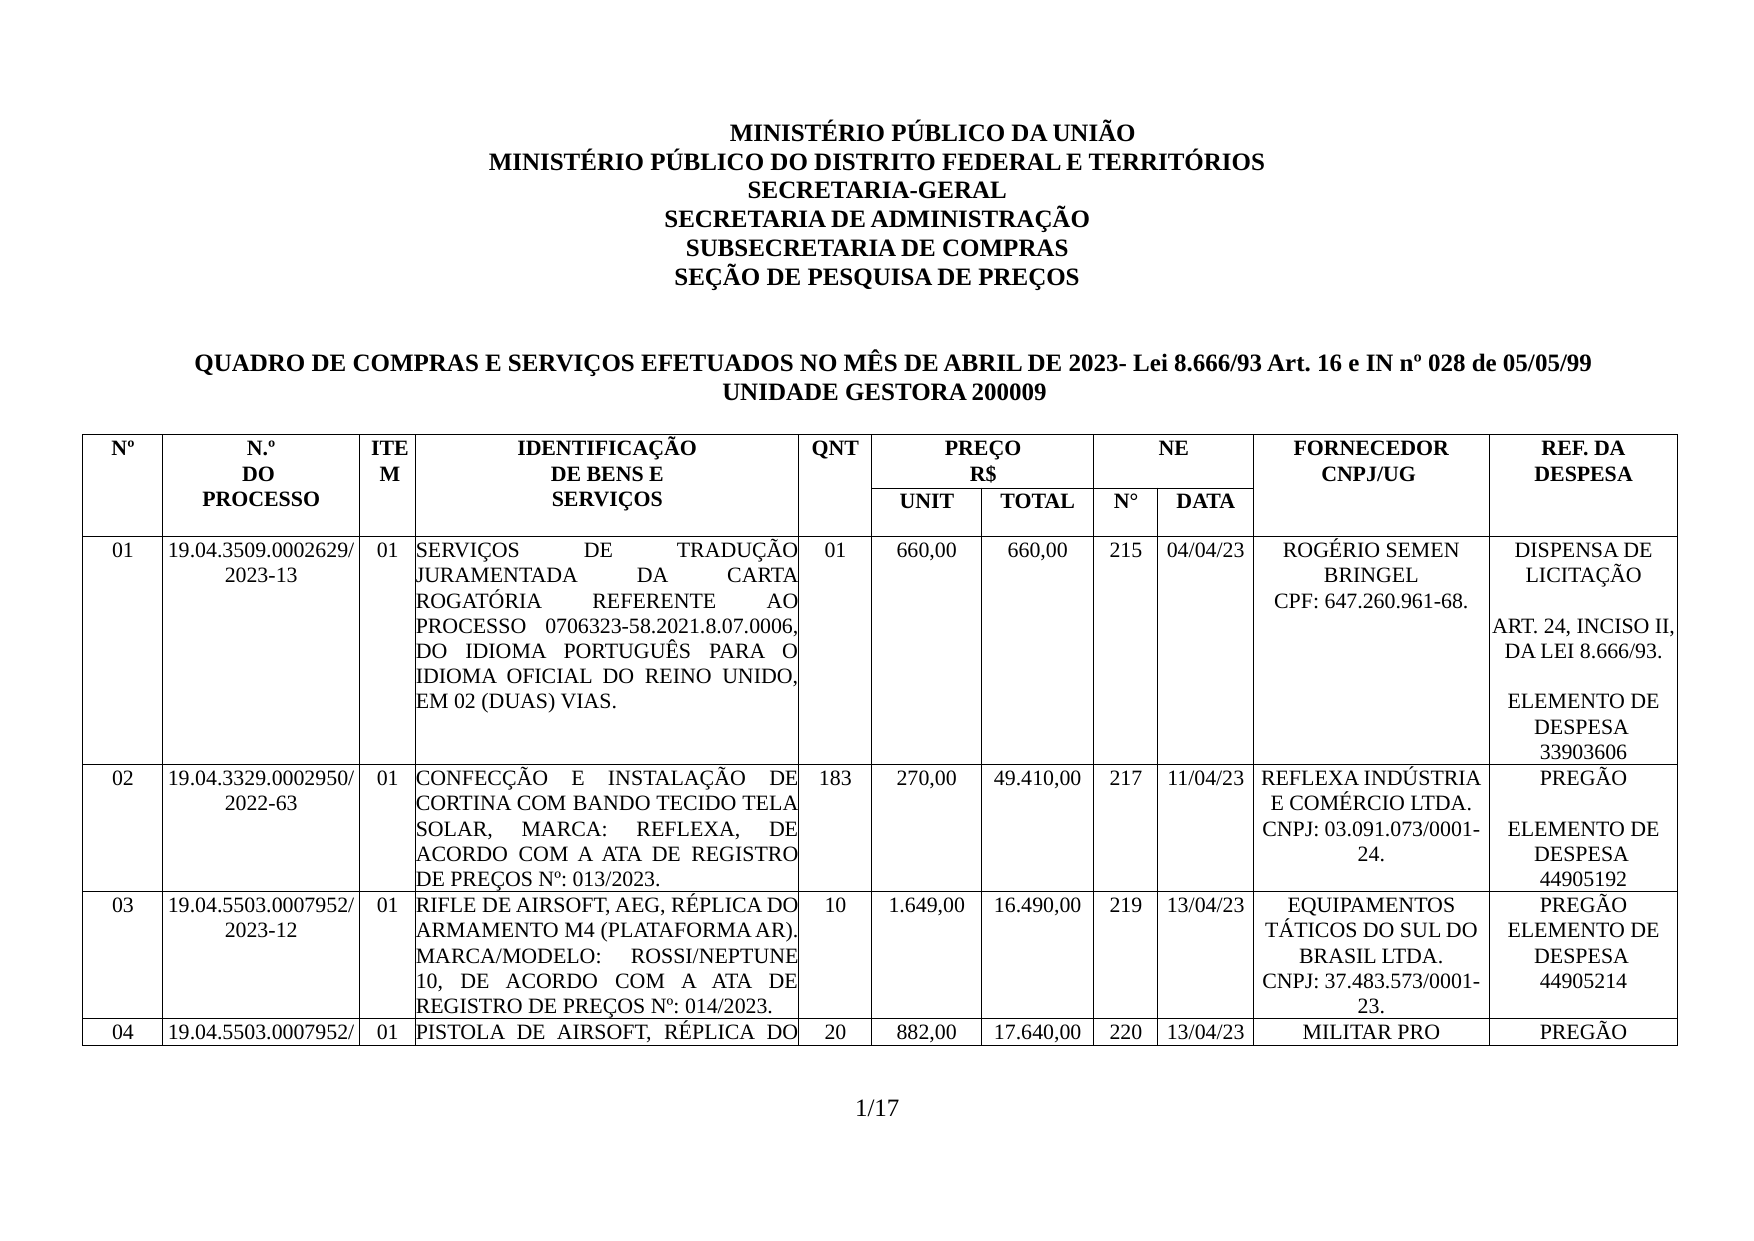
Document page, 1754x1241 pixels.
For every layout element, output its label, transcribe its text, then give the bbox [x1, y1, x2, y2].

subtitle QUADRO DE COMPRAS E SERVIÇOS EFETUADOS NO MÊS DE ABRIL DE 2023- Lei 8.666/93 Art. 16 e IN nº 028 de 05/05/99 [88, 348, 1698, 377]
table_cell 17.640,00 [982, 1019, 1093, 1045]
table_cell ROGÉRIO SEMEN BRINGEL CPF: 647.260.961-68. [1254, 537, 1489, 764]
table_header FORNECEDOR CNPJ/UG [1254, 435, 1489, 536]
text MINISTÉRIO PÚBLICO DA UNIÃO [126, 118, 1665, 147]
table_cell 220 [1094, 1019, 1157, 1045]
table_header IDENTIFICAÇÃO DE BENS E SERVIÇOS [416, 435, 798, 536]
table_cell 11/04/23 [1158, 765, 1253, 891]
table_cell 01 [360, 892, 415, 1018]
table_cell 183 [799, 765, 871, 891]
table_cell 01 [799, 537, 871, 764]
table_cell EQUIPAMENTOS TÁTICOS DO SUL DO BRASIL LTDA. CNPJ: 37.483.573/0001-23. [1254, 892, 1489, 1018]
text SECRETARIA DE ADMINISTRAÇÃO [88, 204, 1665, 233]
table_header REF. DA DESPESA [1490, 435, 1677, 536]
table_cell 19.04.5503.0007952/ [163, 1019, 359, 1045]
table_cell SERVIÇOS DE TRADUÇÃO JURAMENTADA DA CARTA ROGATÓRIA REFERENTE AO PROCESSO 0706323-58.2021.8.07.0006, DO IDIOMA PORTUGUÊS PARA O IDIOMA OFICIAL DO REINO UNIDO, EM 02 (DUAS) VIAS. [416, 537, 798, 764]
table_cell PREGÃO [1490, 1019, 1677, 1045]
table_header QNT [799, 435, 871, 536]
table_cell 03 [83, 892, 162, 1018]
table_cell 19.04.5503.0007952/2023-12 [163, 892, 359, 1018]
table_cell 01 [360, 765, 415, 891]
table_cell 01 [360, 1019, 415, 1045]
table_cell REFLEXA INDÚSTRIA E COMÉRCIO LTDA. CNPJ: 03.091.073/0001-24. [1254, 765, 1489, 891]
table_cell 19.04.3509.0002629/2023-13 [163, 537, 359, 764]
table_cell PREGÃO ELEMENTO DE DESPESA 44905214 [1490, 892, 1677, 1018]
table_cell 215 [1094, 537, 1157, 764]
table_header PREÇO R$ [872, 435, 1093, 487]
table_cell DATA [1158, 489, 1253, 536]
table_header Nº [83, 435, 162, 536]
table_cell 10 [799, 892, 871, 1018]
table_cell MILITAR PRO [1254, 1019, 1489, 1045]
table_cell 270,00 [872, 765, 981, 891]
text SUBSECRETARIA DE COMPRAS [88, 233, 1665, 262]
table_cell 660,00 [982, 537, 1093, 764]
subtitle SECRETARIA-GERAL [88, 176, 1665, 204]
table_cell 04/04/23 [1158, 537, 1253, 764]
table_cell 20 [799, 1019, 871, 1045]
table_cell TOTAL [982, 489, 1093, 536]
table_cell 01 [360, 537, 415, 764]
table_cell 16.490,00 [982, 892, 1093, 1018]
text MINISTÉRIO PÚBLICO DO DISTRITO FEDERAL E TERRITÓRIOS [88, 147, 1665, 176]
table_cell 01 [83, 537, 162, 764]
table_cell CONFECÇÃO E INSTALAÇÃO DE CORTINA COM BANDO TECIDO TELA SOLAR, MARCA: REFLEXA, DE ACORDO COM A ATA DE REGISTRO DE PREÇOS Nº: 013/2023. [416, 765, 798, 891]
table_cell 217 [1094, 765, 1157, 891]
table_cell N° [1094, 489, 1157, 536]
table_cell RIFLE DE AIRSOFT, AEG, RÉPLICA DO ARMAMENTO M4 (PLATAFORMA AR). MARCA/MODELO: ROSSI/NEPTUNE 10, DE ACORDO COM A ATA DE REGISTRO DE PREÇOS Nº: 014/2023. [416, 892, 798, 1018]
text SEÇÃO DE PESQUISA DE PREÇOS [88, 262, 1665, 291]
table_cell 13/04/23 [1158, 892, 1253, 1018]
subtitle UNIDADE GESTORA 200009 [103, 377, 1665, 406]
table_cell UNIT [872, 489, 981, 536]
table_header NE [1094, 435, 1253, 487]
table_cell 219 [1094, 892, 1157, 1018]
table_header ITEM [360, 435, 415, 536]
table_cell 02 [83, 765, 162, 891]
table_cell PISTOLA DE AIRSOFT, RÉPLICA DO [416, 1019, 798, 1045]
table_cell 660,00 [872, 537, 981, 764]
table_cell PREGÃO ELEMENTO DE DESPESA 44905192 [1490, 765, 1677, 891]
table_header N.º DO PROCESSO [163, 435, 359, 536]
table_cell 04 [83, 1019, 162, 1045]
table_cell 1.649,00 [872, 892, 981, 1018]
table_cell 13/04/23 [1158, 1019, 1253, 1045]
table_cell 49.410,00 [982, 765, 1093, 891]
table_cell 882,00 [872, 1019, 981, 1045]
table_cell 19.04.3329.0002950/2022-63 [163, 765, 359, 891]
table_cell DISPENSA DE LICITAÇÃO ART. 24, INCISO II, DA LEI 8.666/93. ELEMENTO DE DESPESA 33903606 [1490, 537, 1677, 764]
